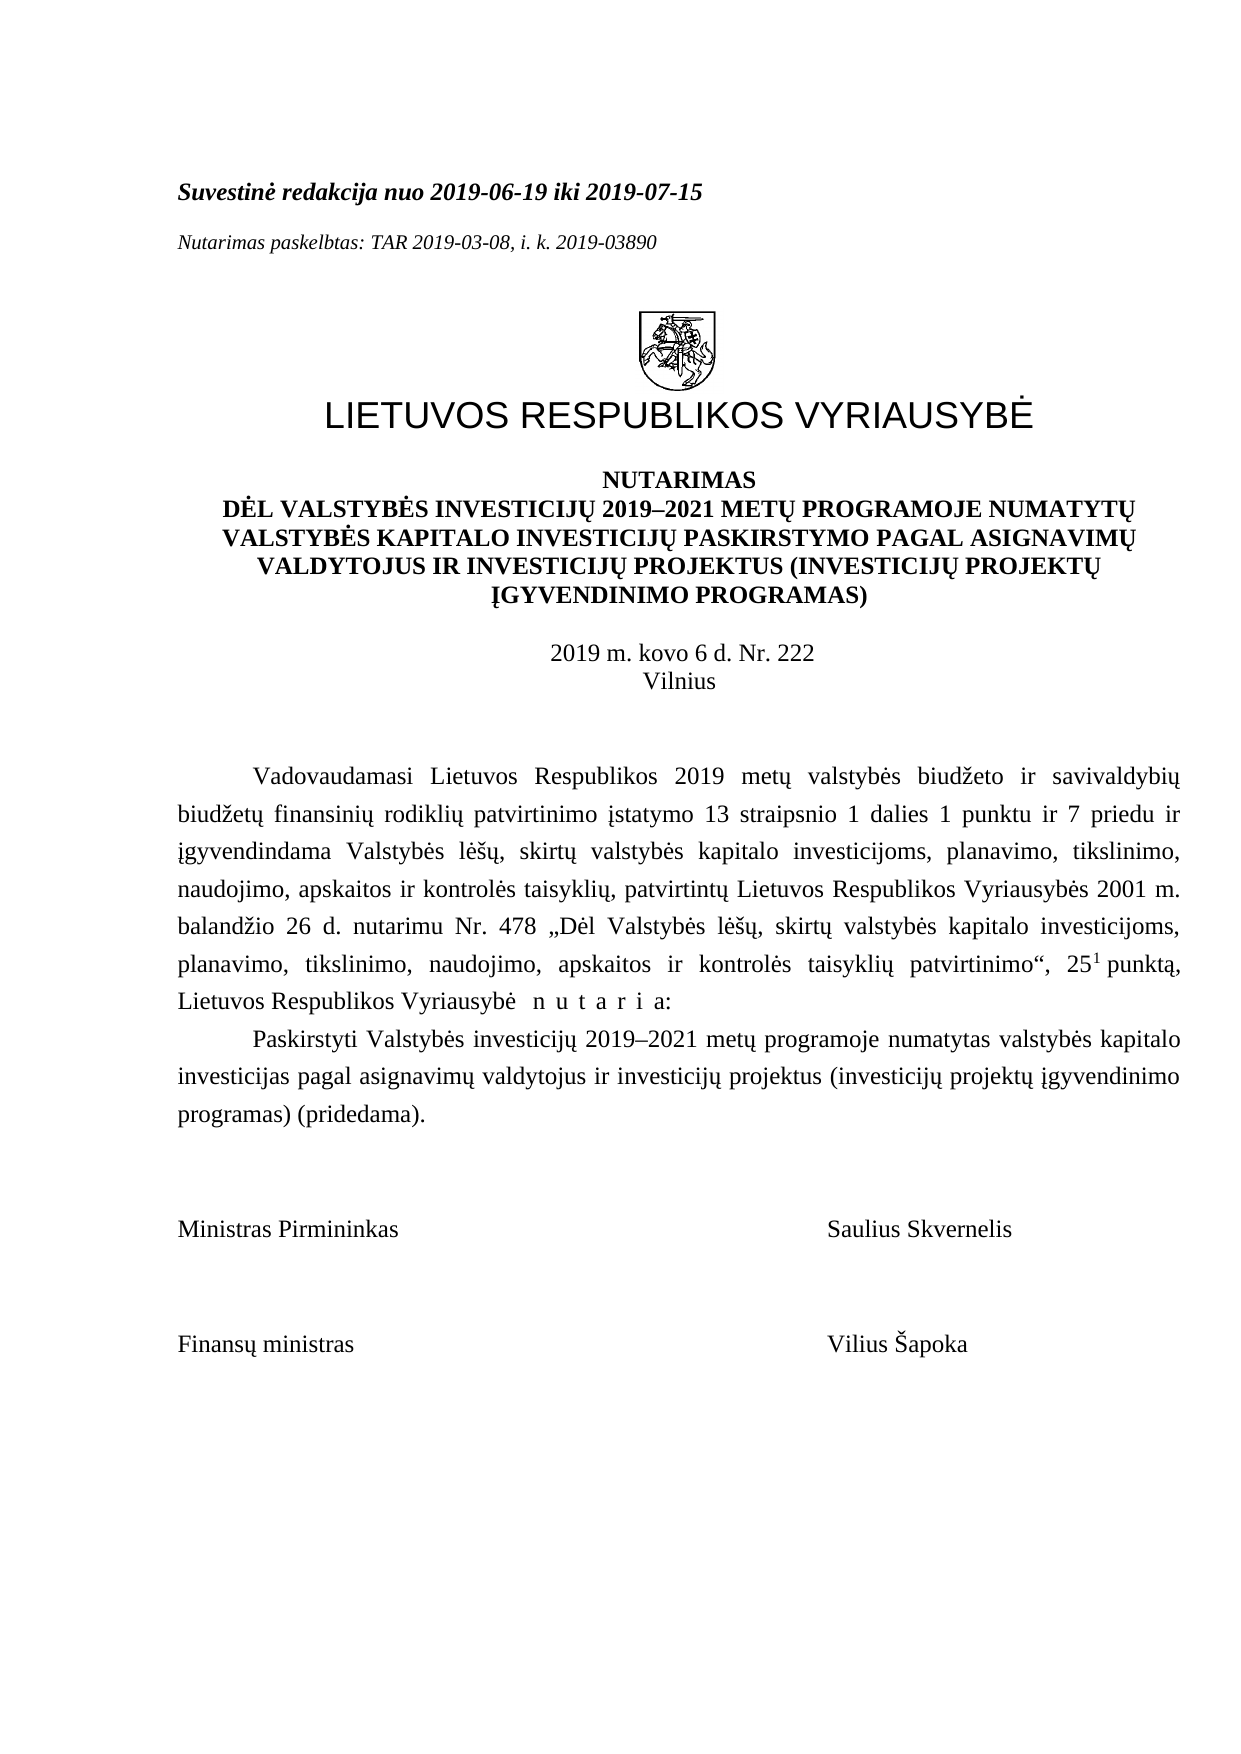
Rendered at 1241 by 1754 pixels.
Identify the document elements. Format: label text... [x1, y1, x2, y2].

text Suvestinė redakcija nuo 2019-06-19 iki 2019-07-15 [177, 177, 1181, 206]
text nutarimas [177, 465, 1181, 494]
text Vilnius [177, 666, 1181, 695]
text Ministras Pirmininkas Saulius Skvernelis [177, 1214, 1181, 1243]
text 2019 m. kovo 6 d. Nr. 222 [177, 638, 1181, 666]
text Dėl VALSTYBĖS INVESTICIJŲ 2019–2021 METŲ PROGRAMOJE NUMATYTŲ VALSTYBĖS KAPITALO INVESTICIJŲ PASKIRSTYMO PAGAL ASIGNAVIMŲ VALDYTOJUS IR INVESTICIJŲ PROJEKTUS (INVESTICIJŲ PROJEKTŲ ĮGYVENDINIMO PROGRAMAS) [177, 494, 1181, 609]
text Nutarimas paskelbtas: TAR 2019-03-08, i. k. 2019-03890 [177, 230, 1181, 254]
text Lietuvos Respublikos Vyriausybė [177, 393, 1181, 436]
text Vadovaudamasi Lietuvos Respublikos 2019 metų valstybės biudžeto ir savivaldybių biudžetų finansinių rodiklių patvirtinimo įstatymo 13 straipsnio 1 dalies 1 punktu ir 7 priedu ir įgyvendindama Valstybės lėšų, skirtų valstybės kapitalo investicijoms, planavimo, tikslinimo, naudojimo, apskaitos ir kontrolės taisyklių, patvirtintų Lietuvos Respublikos Vyriausybės 2001 m. balandžio 26 d. nutarimu Nr. 478 „Dėl Valstybės lėšų, skirtų valstybės kapitalo investicijoms, planavimo, tikslinimo, naudojimo, apskaitos ir kontrolės taisyklių patvirtinimo“, 251 punktą, Lietuvos Respublikos Vyriausybė nutaria: [177, 753, 1181, 1015]
text Paskirstyti Valstybės investicijų 2019–2021 metų programoje numatytas valstybės kapitalo investicijas pagal asignavimų valdytojus ir investicijų projektus (investicijų projektų įgyvendinimo programas) (pridedama). [177, 1015, 1181, 1128]
text Finansų ministras Vilius Šapoka [177, 1329, 1181, 1358]
